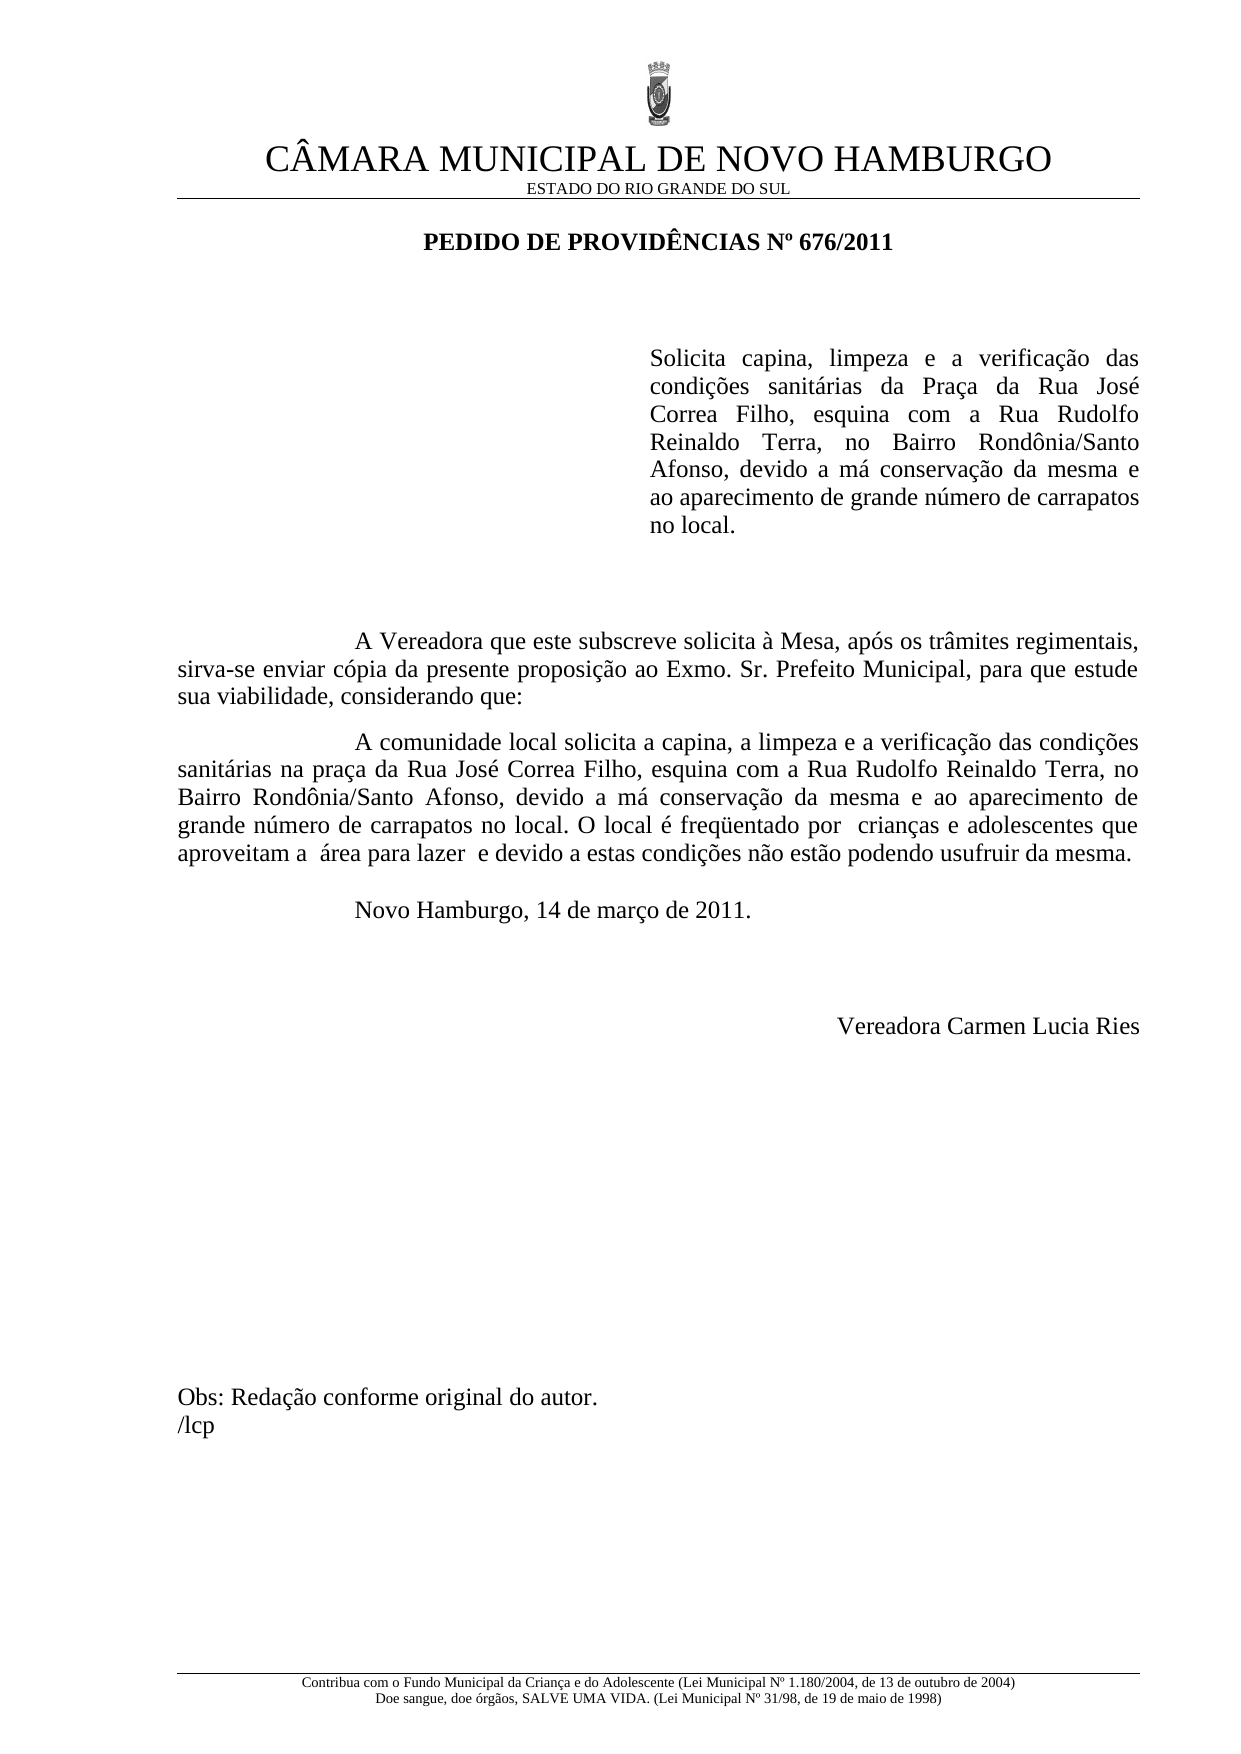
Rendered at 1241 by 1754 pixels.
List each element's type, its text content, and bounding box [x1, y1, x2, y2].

text Obs: Redação conforme original do autor. [177, 1383, 1140, 1411]
text Novo Hamburgo, 14 de março de 2011. [177, 896, 1140, 924]
text Solicita capina, limpeza e a verificação das condições sanitárias da Praça da Rua José Correa Filho, esquina com a Rua Rudolfo Reinaldo Terra, no Bairro Rondônia/Santo Afonso, devido a má conservação da mesma e ao aparecimento de grande número de carrapatos no local. [649, 344, 1140, 538]
text A comunidade local solicita a capina, a limpeza e a verificação das condições sanitárias na praça da Rua José Correa Filho, esquina com a Rua Rudolfo Reinaldo Terra, no Bairro Rondônia/Santo Afonso, devido a má conservação da mesma e ao aparecimento de grande número de carrapatos no local. O local é freqüentado por crianças e adolescentes que aproveitam a área para lazer e devido a estas condições não estão podendo usufruir da mesma. [177, 728, 1140, 866]
text /lcp [177, 1411, 1140, 1439]
text PEDIDO DE PROVIDÊNCIAS Nº 676/2011 [177, 228, 1140, 256]
text Vereadora Carmen Lucia Ries [177, 1012, 1140, 1040]
text A Vereadora que este subscreve solicita à Mesa, após os trâmites regimentais, sirva-se enviar cópia da presente proposição ao Exmo. Sr. Prefeito Municipal, para que estude sua viabilidade, considerando que: [177, 627, 1140, 710]
